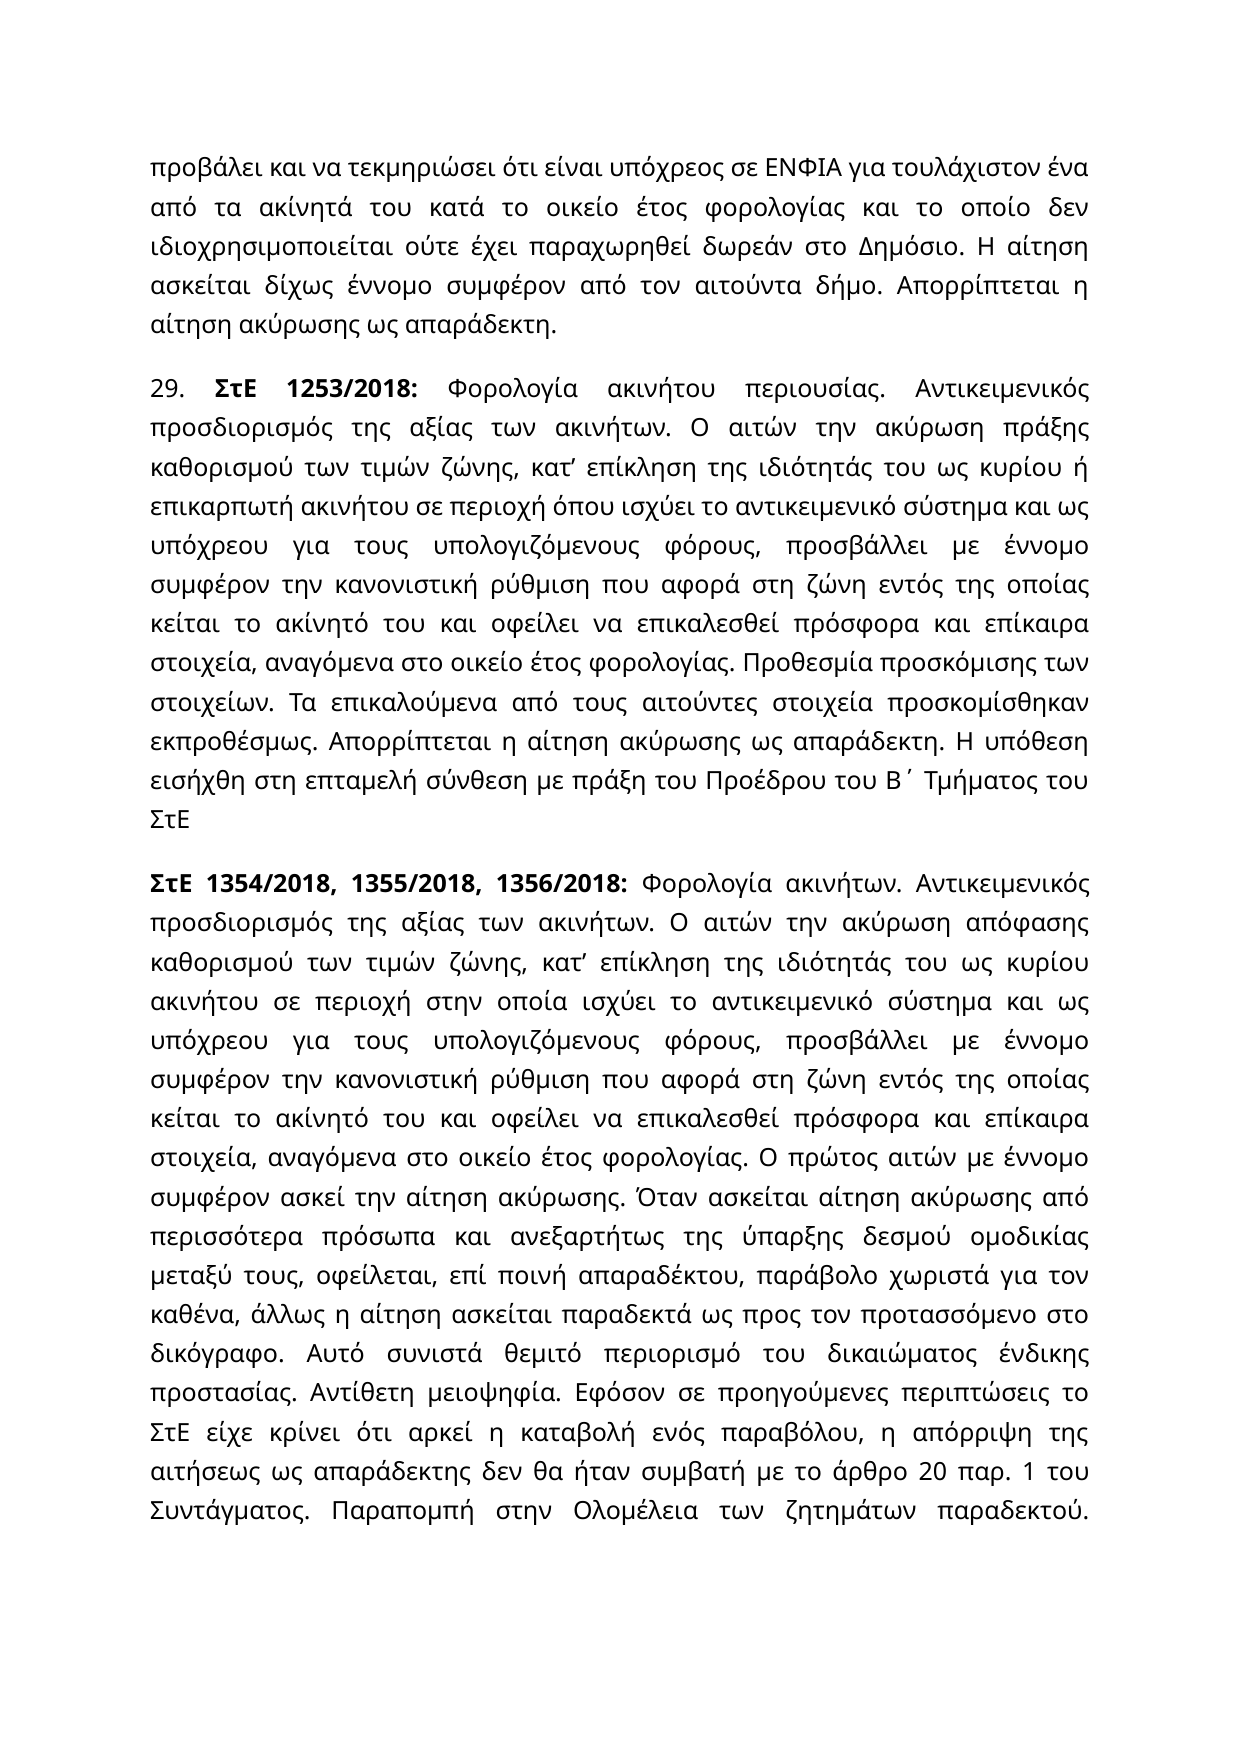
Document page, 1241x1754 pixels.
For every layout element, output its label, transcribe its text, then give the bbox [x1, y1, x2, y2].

text προβάλει και να τεκμηριώσει ότι είναι υπόχρεος σε ΕΝΦΙΑ για τουλάχιστον ένα από τα ακίνητά του κατά το οικείο έτος φορολογίας και το οποίο δεν ιδιοχρησιμοποιείται ούτε έχει παραχωρηθεί δωρεάν στο Δημόσιο. Η αίτηση ασκείται δίχως έννομο συμφέρον από τον αιτούντα δήμο. Απορρίπτεται η αίτηση ακύρωσης ως απαράδεκτη. [150, 150, 1090, 341]
text ΣτΕ 1354/2018, 1355/2018, 1356/2018: Φορολογία ακινήτων. Αντικειμενικός προσδιορισμός της αξίας των ακινήτων. Ο αιτών την ακύρωση απόφασης καθορισμού των τιμών ζώνης, κατ’ επίκληση της ιδιότητάς του ως κυρίου ακινήτου σε περιοχή στην οποία ισχύει το αντικειμενικό σύστημα και ως υπόχρεου για τους υπολογιζόμενους φόρους, προσβάλλει με έννομο συμφέρον την κανονιστική ρύθμιση που αφορά στη ζώνη εντός της οποίας κείται το ακίνητό του και οφείλει να επικαλεσθεί πρόσφορα και επίκαιρα στοιχεία, αναγόμενα στο οικείο έτος φορολογίας. Ο πρώτος αιτών με έννομο συμφέρον ασκεί την αίτηση ακύρωσης. Όταν ασκείται αίτηση ακύρωσης από περισσότερα πρόσωπα και ανεξαρτήτως της ύπαρξης δεσμού ομοδικίας μεταξύ τους, οφείλεται, επί ποινή απαραδέκτου, παράβολο χωριστά για τον καθένα, άλλως η αίτηση ασκείται παραδεκτά ως προς τον προτασσόμενο στο δικόγραφο. Αυτό συνιστά θεμιτό περιορισμό του δικαιώματος ένδικης προστασίας. Αντίθετη μειοψηφία. Εφόσον σε προηγούμενες περιπτώσεις το ΣτΕ είχε κρίνει ότι αρκεί η καταβολή ενός παραβόλου, η απόρριψη της αιτήσεως ως απαράδεκτης δεν θα ήταν συμβατή με το άρθρο 20 παρ. 1 του Συντάγματος. Παραπομπή στην Ολομέλεια των ζητημάτων παραδεκτού. [150, 866, 1090, 1527]
text 29. ΣτΕ 1253/2018: Φορολογία ακινήτου περιουσίας. Αντικειμενικός προσδιορισμός της αξίας των ακινήτων. Ο αιτών την ακύρωση πράξης καθορισμού των τιμών ζώνης, κατ’ επίκληση της ιδιότητάς του ως κυρίου ή επικαρπωτή ακινήτου σε περιοχή όπου ισχύει το αντικειμενικό σύστημα και ως υπόχρεου για τους υπολογιζόμενους φόρους, προσβάλλει με έννομο συμφέρον την κανονιστική ρύθμιση που αφορά στη ζώνη εντός της οποίας κείται το ακίνητό του και οφείλει να επικαλεσθεί πρόσφορα και επίκαιρα στοιχεία, αναγόμενα στο οικείο έτος φορολογίας. Προθεσμία προσκόμισης των στοιχείων. Τα επικαλούμενα από τους αιτούντες στοιχεία προσκομίσθηκαν εκπροθέσμως. Απορρίπτεται η αίτηση ακύρωσης ως απαράδεκτη. Η υπόθεση εισήχθη στη επταμελή σύνθεση με πράξη του Προέδρου του Β΄ Τμήματος του ΣτΕ [150, 371, 1090, 836]
